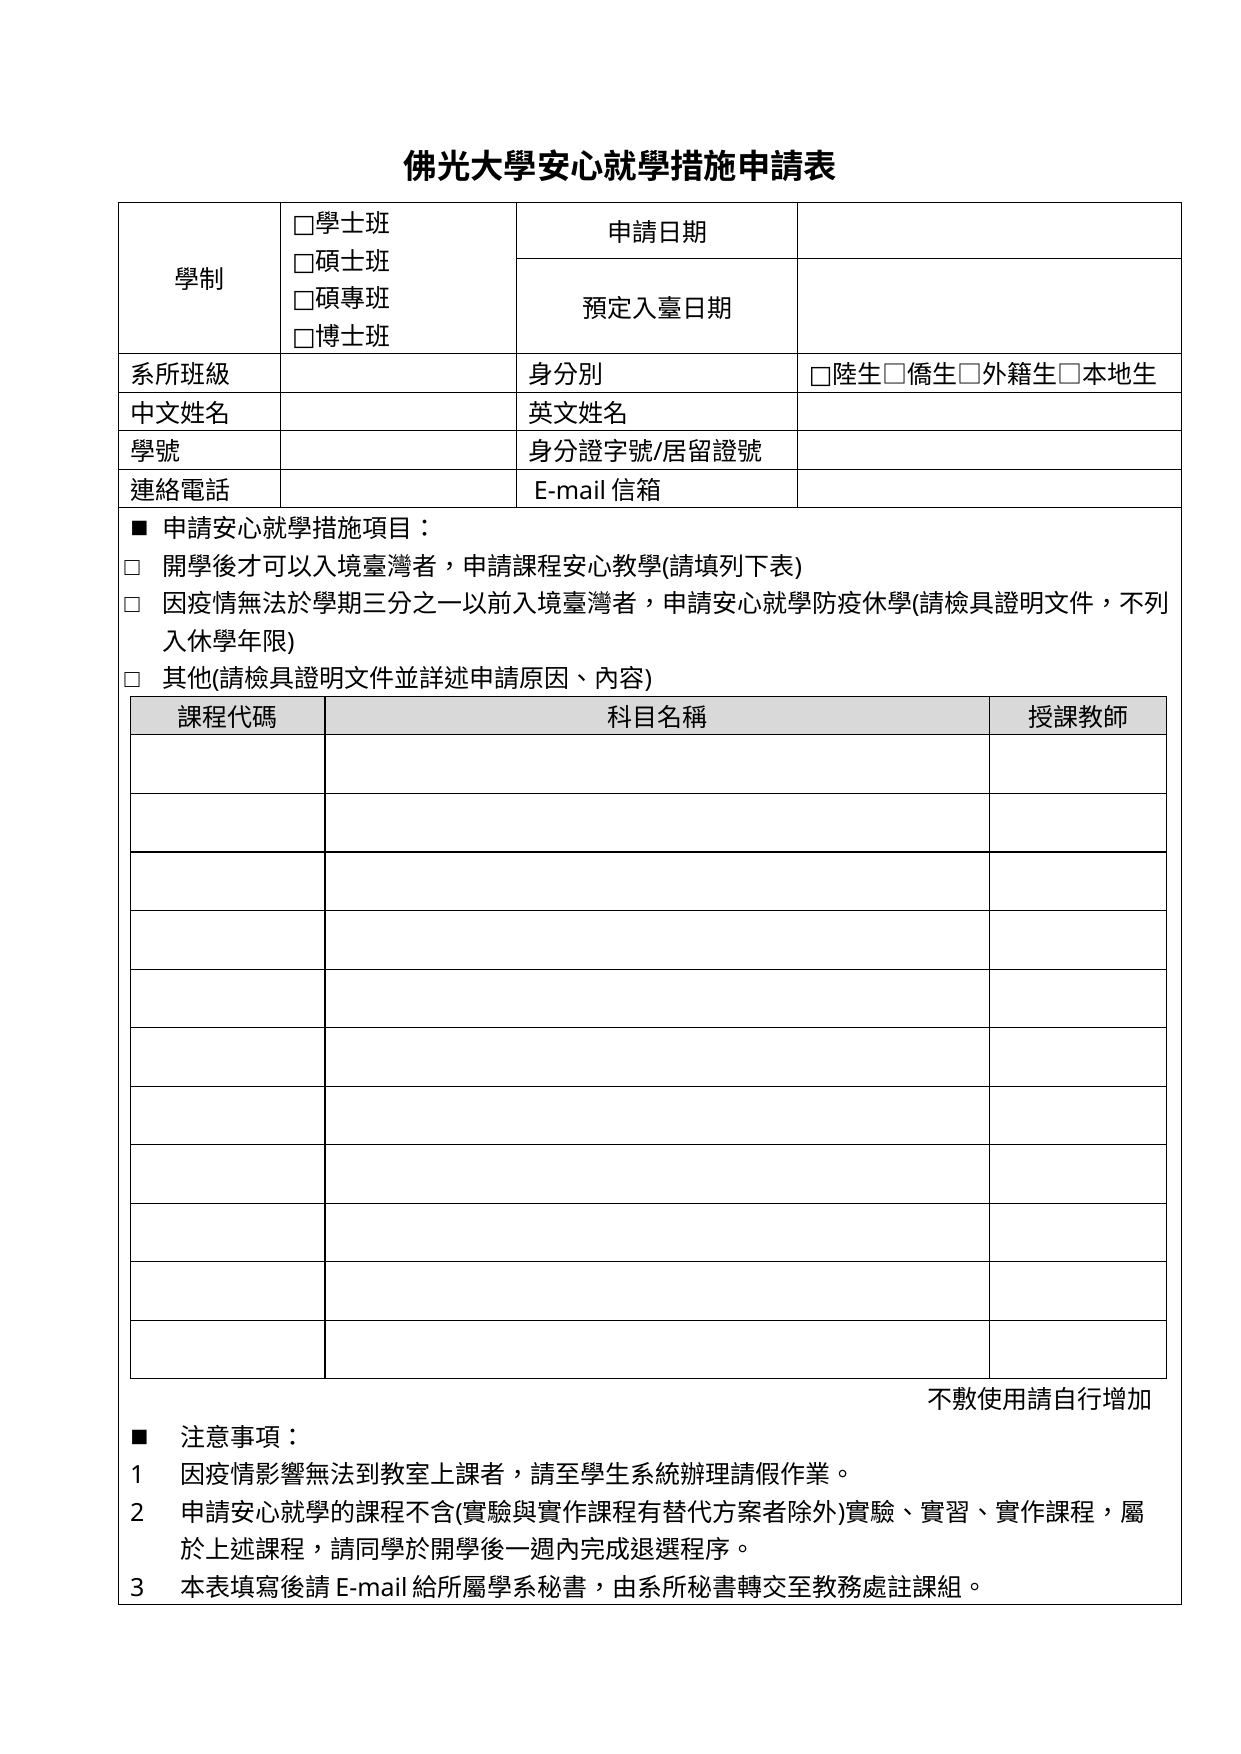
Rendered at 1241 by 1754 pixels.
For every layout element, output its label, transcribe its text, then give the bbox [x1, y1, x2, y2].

text 佛光大學安心就學措施申請表 [118, 127, 1122, 202]
table_cell E-mail信箱 [517, 470, 797, 507]
table_cell 身分證字號/居留證號 [517, 431, 797, 469]
table_cell 預定入臺日期 [517, 259, 797, 353]
table_cell [990, 1321, 1166, 1378]
table_cell 連絡電話 [119, 470, 280, 507]
table_cell [798, 470, 1181, 507]
table_cell [990, 970, 1166, 1027]
table_cell [131, 911, 324, 968]
table_cell [326, 853, 989, 910]
table_cell [326, 970, 989, 1027]
table_cell [326, 1321, 989, 1378]
table_header 申請日期 [517, 203, 797, 258]
table_cell [281, 393, 516, 430]
table_cell [326, 1145, 989, 1203]
table_header 學制 [119, 203, 280, 353]
table_header [798, 203, 1181, 258]
table_cell [131, 1321, 324, 1378]
table_cell 申請安心就學措施項目： 開學後才可以入境臺灣者，申請課程安心教學(請填列下表) 因疫情無法於學期三分之一以前入境臺灣者，申請安心就學防疫休學(請檢具證明文件，不列入休學年限) 其他(請檢具證明文件並詳述申請原因、內容) 不敷使用請自行增加 注意事項： 因疫情影響無法到教室上課者，請至學生系統辦理請假作業。 申請安心就學的課程不含(實驗與實作課程有替代方案者除外)實驗、實習、實作課程，屬於上述課程，請同學於開學後一週內完成退選程序。 本表填寫後請E-mail給所屬學系秘書，由系所秘書轉交至教務處註課組。 [119, 508, 1181, 1604]
table_cell [990, 735, 1166, 793]
table_cell [990, 1087, 1166, 1144]
table_cell [131, 970, 324, 1027]
table_cell [131, 1087, 324, 1144]
table_header 授課教師 [990, 697, 1166, 734]
table_cell [990, 1145, 1166, 1203]
table_cell [131, 735, 324, 793]
table_cell [131, 1145, 324, 1203]
table_cell [326, 911, 989, 968]
table_header 科目名稱 [326, 697, 989, 734]
table_cell 中文姓名 [119, 393, 280, 430]
table_cell □陸生□僑生□外籍生□本地生 [798, 354, 1181, 392]
table_cell [131, 1204, 324, 1261]
table_cell [990, 911, 1166, 968]
table_cell [326, 794, 989, 851]
table_cell [281, 431, 516, 469]
table_cell [326, 1087, 989, 1144]
table_cell [131, 1028, 324, 1086]
table_cell [326, 1204, 989, 1261]
table_cell [326, 1262, 989, 1320]
table_header □學士班 □碩士班 □碩專班 □博士班 [281, 203, 516, 353]
table_header 課程代碼 [131, 697, 324, 734]
table_cell [798, 393, 1181, 430]
table_cell [131, 853, 324, 910]
table_cell [326, 735, 989, 793]
table_cell [281, 354, 516, 392]
table_cell [131, 1262, 324, 1320]
table_cell 學號 [119, 431, 280, 469]
table_cell [990, 1028, 1166, 1086]
table_cell 系所班級 [119, 354, 280, 392]
table_cell [990, 794, 1166, 851]
table_cell 英文姓名 [517, 393, 797, 430]
table_cell [326, 1028, 989, 1086]
table_cell [131, 794, 324, 851]
table_cell [990, 1262, 1166, 1320]
table_cell [281, 470, 516, 507]
table_cell 身分別 [517, 354, 797, 392]
table_cell [990, 853, 1166, 910]
table_cell [798, 431, 1181, 469]
table_cell [990, 1204, 1166, 1261]
table_cell [798, 259, 1181, 353]
